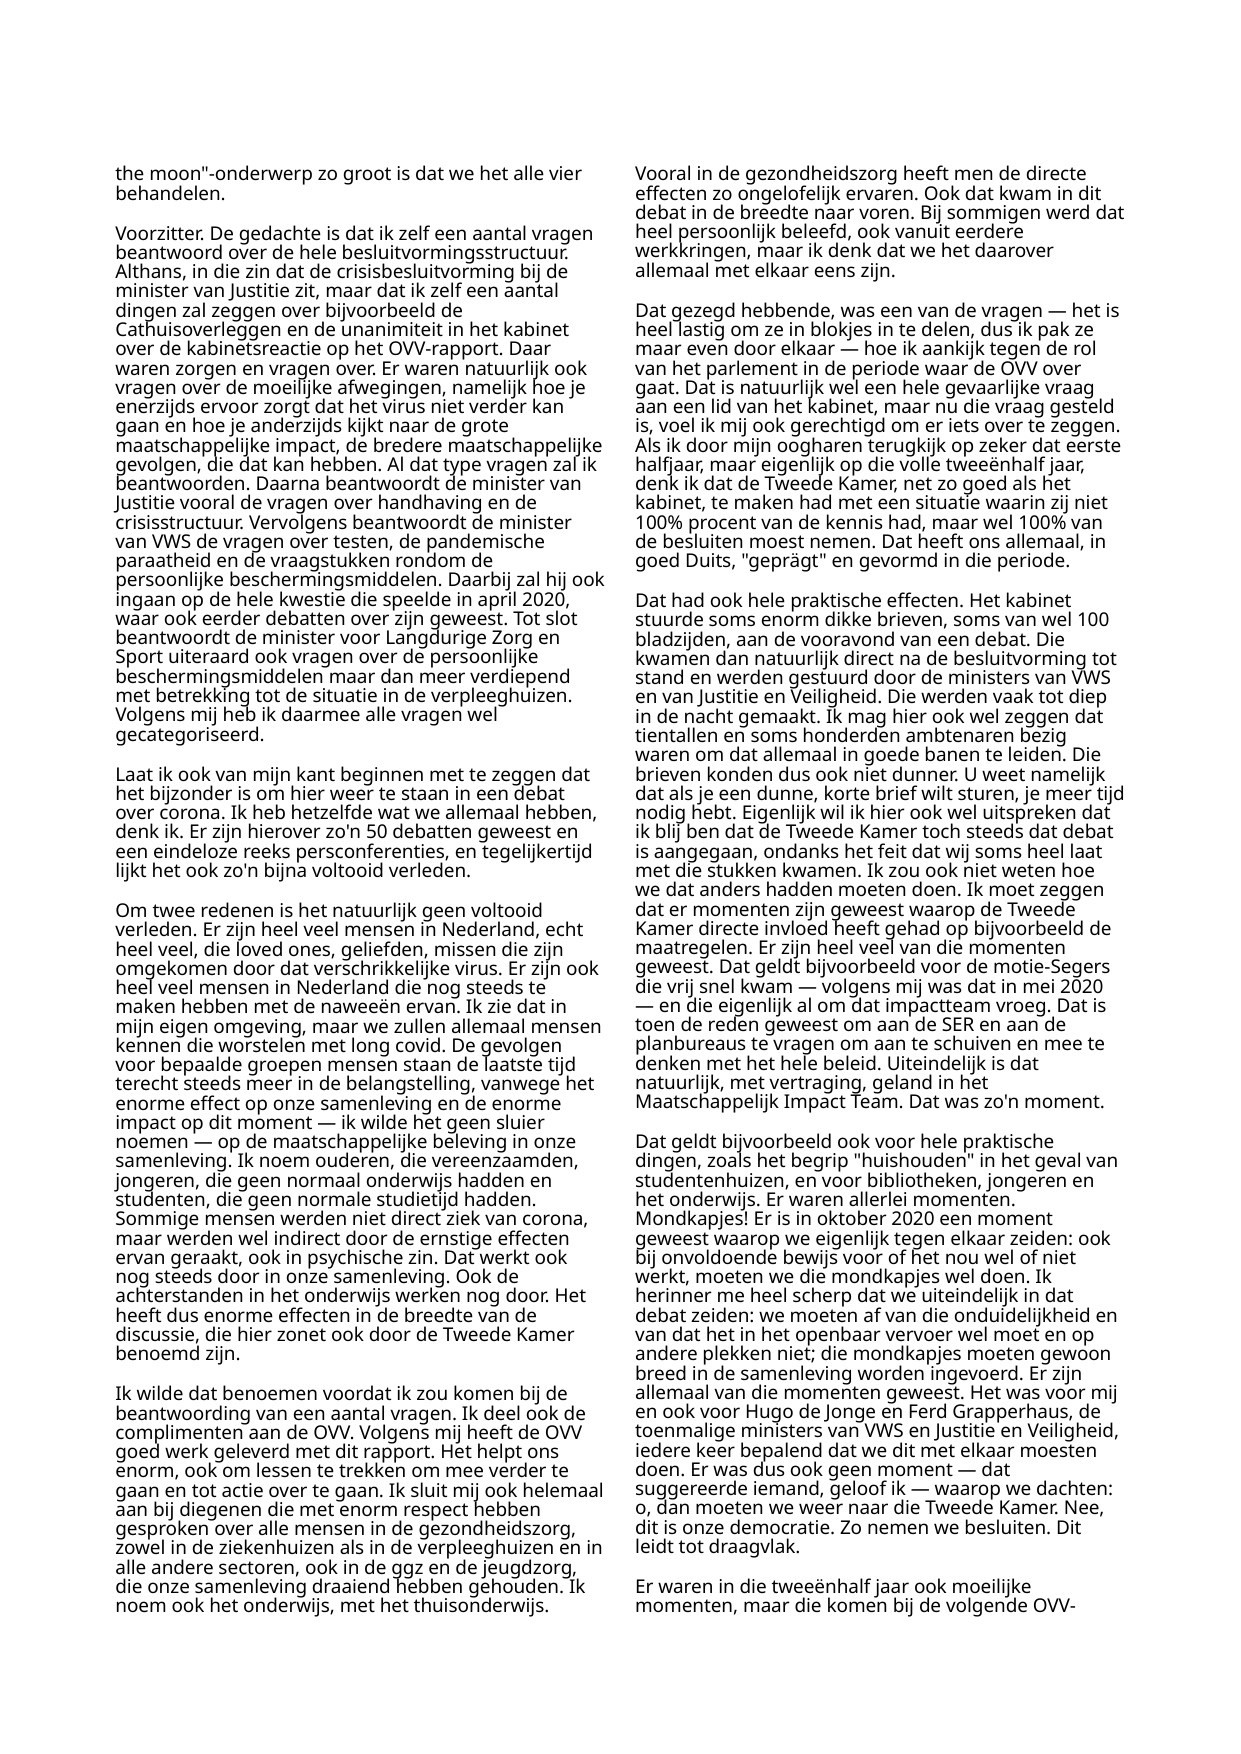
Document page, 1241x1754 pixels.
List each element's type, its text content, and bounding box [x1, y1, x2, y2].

text Voorzitter. De gedachte is dat ik zelf een aantal vragen beantwoord over de hele besluitvormingsstructuur. Althans, in die zin dat de crisisbesluitvorming bij de minister van Justitie zit, maar dat ik zelf een aantal dingen zal zeggen over bijvoorbeeld de Cathuisoverleggen en de unanimiteit in het kabinet over de kabinetsreactie op het OVV-rapport. Daar waren zorgen en vragen over. Er waren natuurlijk ook vragen over de moeilijke afwegingen, namelijk hoe je enerzijds ervoor zorgt dat het virus niet verder kan gaan en hoe je anderzijds kijkt naar de grote maatschappelijke impact, de bredere maatschappelijke gevolgen, die dat kan hebben. Al dat type vragen zal ik beantwoorden. Daarna beantwoordt de minister van Justitie vooral de vragen over handhaving en de crisisstructuur. Vervolgens beantwoordt de minister van VWS de vragen over testen, de pandemische paraatheid en de vraagstukken rondom de persoonlijke beschermingsmiddelen. Daarbij zal hij ook ingaan op de hele kwestie die speelde in april 2020, waar ook eerder debatten over zijn geweest. Tot slot beantwoordt de minister voor Langdurige Zorg en Sport uiteraard ook vragen over de persoonlijke beschermingsmiddelen maar dan meer verdiepend met betrekking tot de situatie in de verpleeghuizen. Volgens mij heb ik daarmee alle vragen wel gecategoriseerd. [115, 224, 605, 745]
text the moon"-onderwerp zo groot is dat we het alle vier behandelen. [115, 165, 605, 204]
text Laat ik ook van mijn kant beginnen met te zeggen dat het bijzonder is om hier weer te staan in een debat over corona. Ik heb hetzelfde wat we allemaal hebben, denk ik. Er zijn hierover zo'n 50 debatten geweest en een eindeloze reeks persconferenties, en tegelijkertijd lijkt het ook zo'n bijna voltooid verleden. [115, 766, 605, 881]
text Om twee redenen is het natuurlijk geen voltooid verleden. Er zijn heel veel mensen in Nederland, echt heel veel, die loved ones, geliefden, missen die zijn omgekomen door dat verschrikkelijke virus. Er zijn ook heel veel mensen in Nederland die nog steeds te maken hebben met de naweeën ervan. Ik zie dat in mijn eigen omgeving, maar we zullen allemaal mensen kennen die worstelen met long covid. De gevolgen voor bepaalde groepen mensen staan de laatste tijd terecht steeds meer in de belangstelling, vanwege het enorme effect op onze samenleving en de enorme impact op dit moment — ik wilde het geen sluier noemen — op de maatschappelijke beleving in onze samenleving. Ik noem ouderen, die vereenzaamden, jongeren, die geen normaal onderwijs hadden en studenten, die geen normale studietijd hadden. Sommige mensen werden niet direct ziek van corona, maar werden wel indirect door de ernstige effecten ervan geraakt, ook in psychische zin. Dat werkt ook nog steeds door in onze samenleving. Ook de achterstanden in het onderwijs werken nog door. Het heeft dus enorme effecten in de breedte van de discussie, die hier zonet ook door de Tweede Kamer benoemd zijn. [115, 902, 605, 1364]
text Dat gezegd hebbende, was een van de vragen — het is heel lastig om ze in blokjes in te delen, dus ik pak ze maar even door elkaar — hoe ik aankijk tegen de rol van het parlement in de periode waar de OVV over gaat. Dat is natuurlijk wel een hele gevaarlijke vraag aan een lid van het kabinet, maar nu die vraag gesteld is, voel ik mij ook gerechtigd om er iets over te zeggen. Als ik door mijn oogharen terugkijk op zeker dat eerste halfjaar, maar eigenlijk op die volle tweeënhalf jaar, denk ik dat de Tweede Kamer, net zo goed als het kabinet, te maken had met een situatie waarin zij niet 100% procent van de kennis had, maar wel 100% van de besluiten moest nemen. Dat heeft ons allemaal, in goed Duits, "geprägt" en gevormd in die periode. [635, 302, 1125, 571]
text Er waren in die tweeënhalf jaar ook moeilijke momenten, maar die komen bij de volgende OVV- [635, 1578, 1125, 1616]
text Dat had ook hele praktische effecten. Het kabinet stuurde soms enorm dikke brieven, soms van wel 100 bladzijden, aan de vooravond van een debat. Die kwamen dan natuurlijk direct na de besluitvorming tot stand en werden gestuurd door de ministers van VWS en van Justitie en Veiligheid. Die werden vaak tot diep in de nacht gemaakt. Ik mag hier ook wel zeggen dat tientallen en soms honderden ambtenaren bezig waren om dat allemaal in goede banen te leiden. Die brieven konden dus ook niet dunner. U weet namelijk dat als je een dunne, korte brief wilt sturen, je meer tijd nodig hebt. Eigenlijk wil ik hier ook wel uitspreken dat ik blij ben dat de Tweede Kamer toch steeds dat debat is aangegaan, ondanks het feit dat wij soms heel laat met die stukken kwamen. Ik zou ook niet weten hoe we dat anders hadden moeten doen. Ik moet zeggen dat er momenten zijn geweest waarop de Tweede Kamer directe invloed heeft gehad op bijvoorbeeld de maatregelen. Er zijn heel veel van die momenten geweest. Dat geldt bijvoorbeeld voor de motie-Segers die vrij snel kwam — volgens mij was dat in mei 2020 — en die eigenlijk al om dat impactteam vroeg. Dat is toen de reden geweest om aan de SER en aan de planbureaus te vragen om aan te schuiven en mee te denken met het hele beleid. Uiteindelijk is dat natuurlijk, met vertraging, geland in het Maatschappelijk Impact Team. Dat was zo'n moment. [635, 592, 1125, 1112]
text Dat geldt bijvoorbeeld ook voor hele praktische dingen, zoals het begrip "huishouden" in het geval van studentenhuizen, en voor bibliotheken, jongeren en het onderwijs. Er waren allerlei momenten. Mondkapjes! Er is in oktober 2020 een moment geweest waarop we eigenlijk tegen elkaar zeiden: ook bij onvoldoende bewijs voor of het nou wel of niet werkt, moeten we die mondkapjes wel doen. Ik herinner me heel scherp dat we uiteindelijk in dat debat zeiden: we moeten af van die onduidelijkheid en van dat het in het openbaar vervoer wel moet en op andere plekken niet; die mondkapjes moeten gewoon breed in de samenleving worden ingevoerd. Er zijn allemaal van die momenten geweest. Het was voor mij en ook voor Hugo de Jonge en Ferd Grapperhaus, de toenmalige ministers van VWS en Justitie en Veiligheid, iedere keer bepalend dat we dit met elkaar moesten doen. Er was dus ook geen moment — dat suggereerde iemand, geloof ik — waarop we dachten: o, dan moeten we weer naar die Tweede Kamer. Nee, dit is onze democratie. Zo nemen we besluiten. Dit leidt tot draagvlak. [635, 1133, 1125, 1557]
text Vooral in de gezondheidszorg heeft men de directe effecten zo ongelofelijk ervaren. Ook dat kwam in dit debat in de breedte naar voren. Bij sommigen werd dat heel persoonlijk beleefd, ook vanuit eerdere werkkringen, maar ik denk dat we het daarover allemaal met elkaar eens zijn. [635, 165, 1125, 281]
text Ik wilde dat benoemen voordat ik zou komen bij de beantwoording van een aantal vragen. Ik deel ook de complimenten aan de OVV. Volgens mij heeft de OVV goed werk geleverd met dit rapport. Het helpt ons enorm, ook om lessen te trekken om mee verder te gaan en tot actie over te gaan. Ik sluit mij ook helemaal aan bij diegenen die met enorm respect hebben gesproken over alle mensen in de gezondheidszorg, zowel in de ziekenhuizen als in de verpleeghuizen en in alle andere sectoren, ook in de ggz en de jeugdzorg, die onze samenleving draaiend hebben gehouden. Ik noem ook het onderwijs, met het thuisonderwijs. [115, 1385, 605, 1616]
